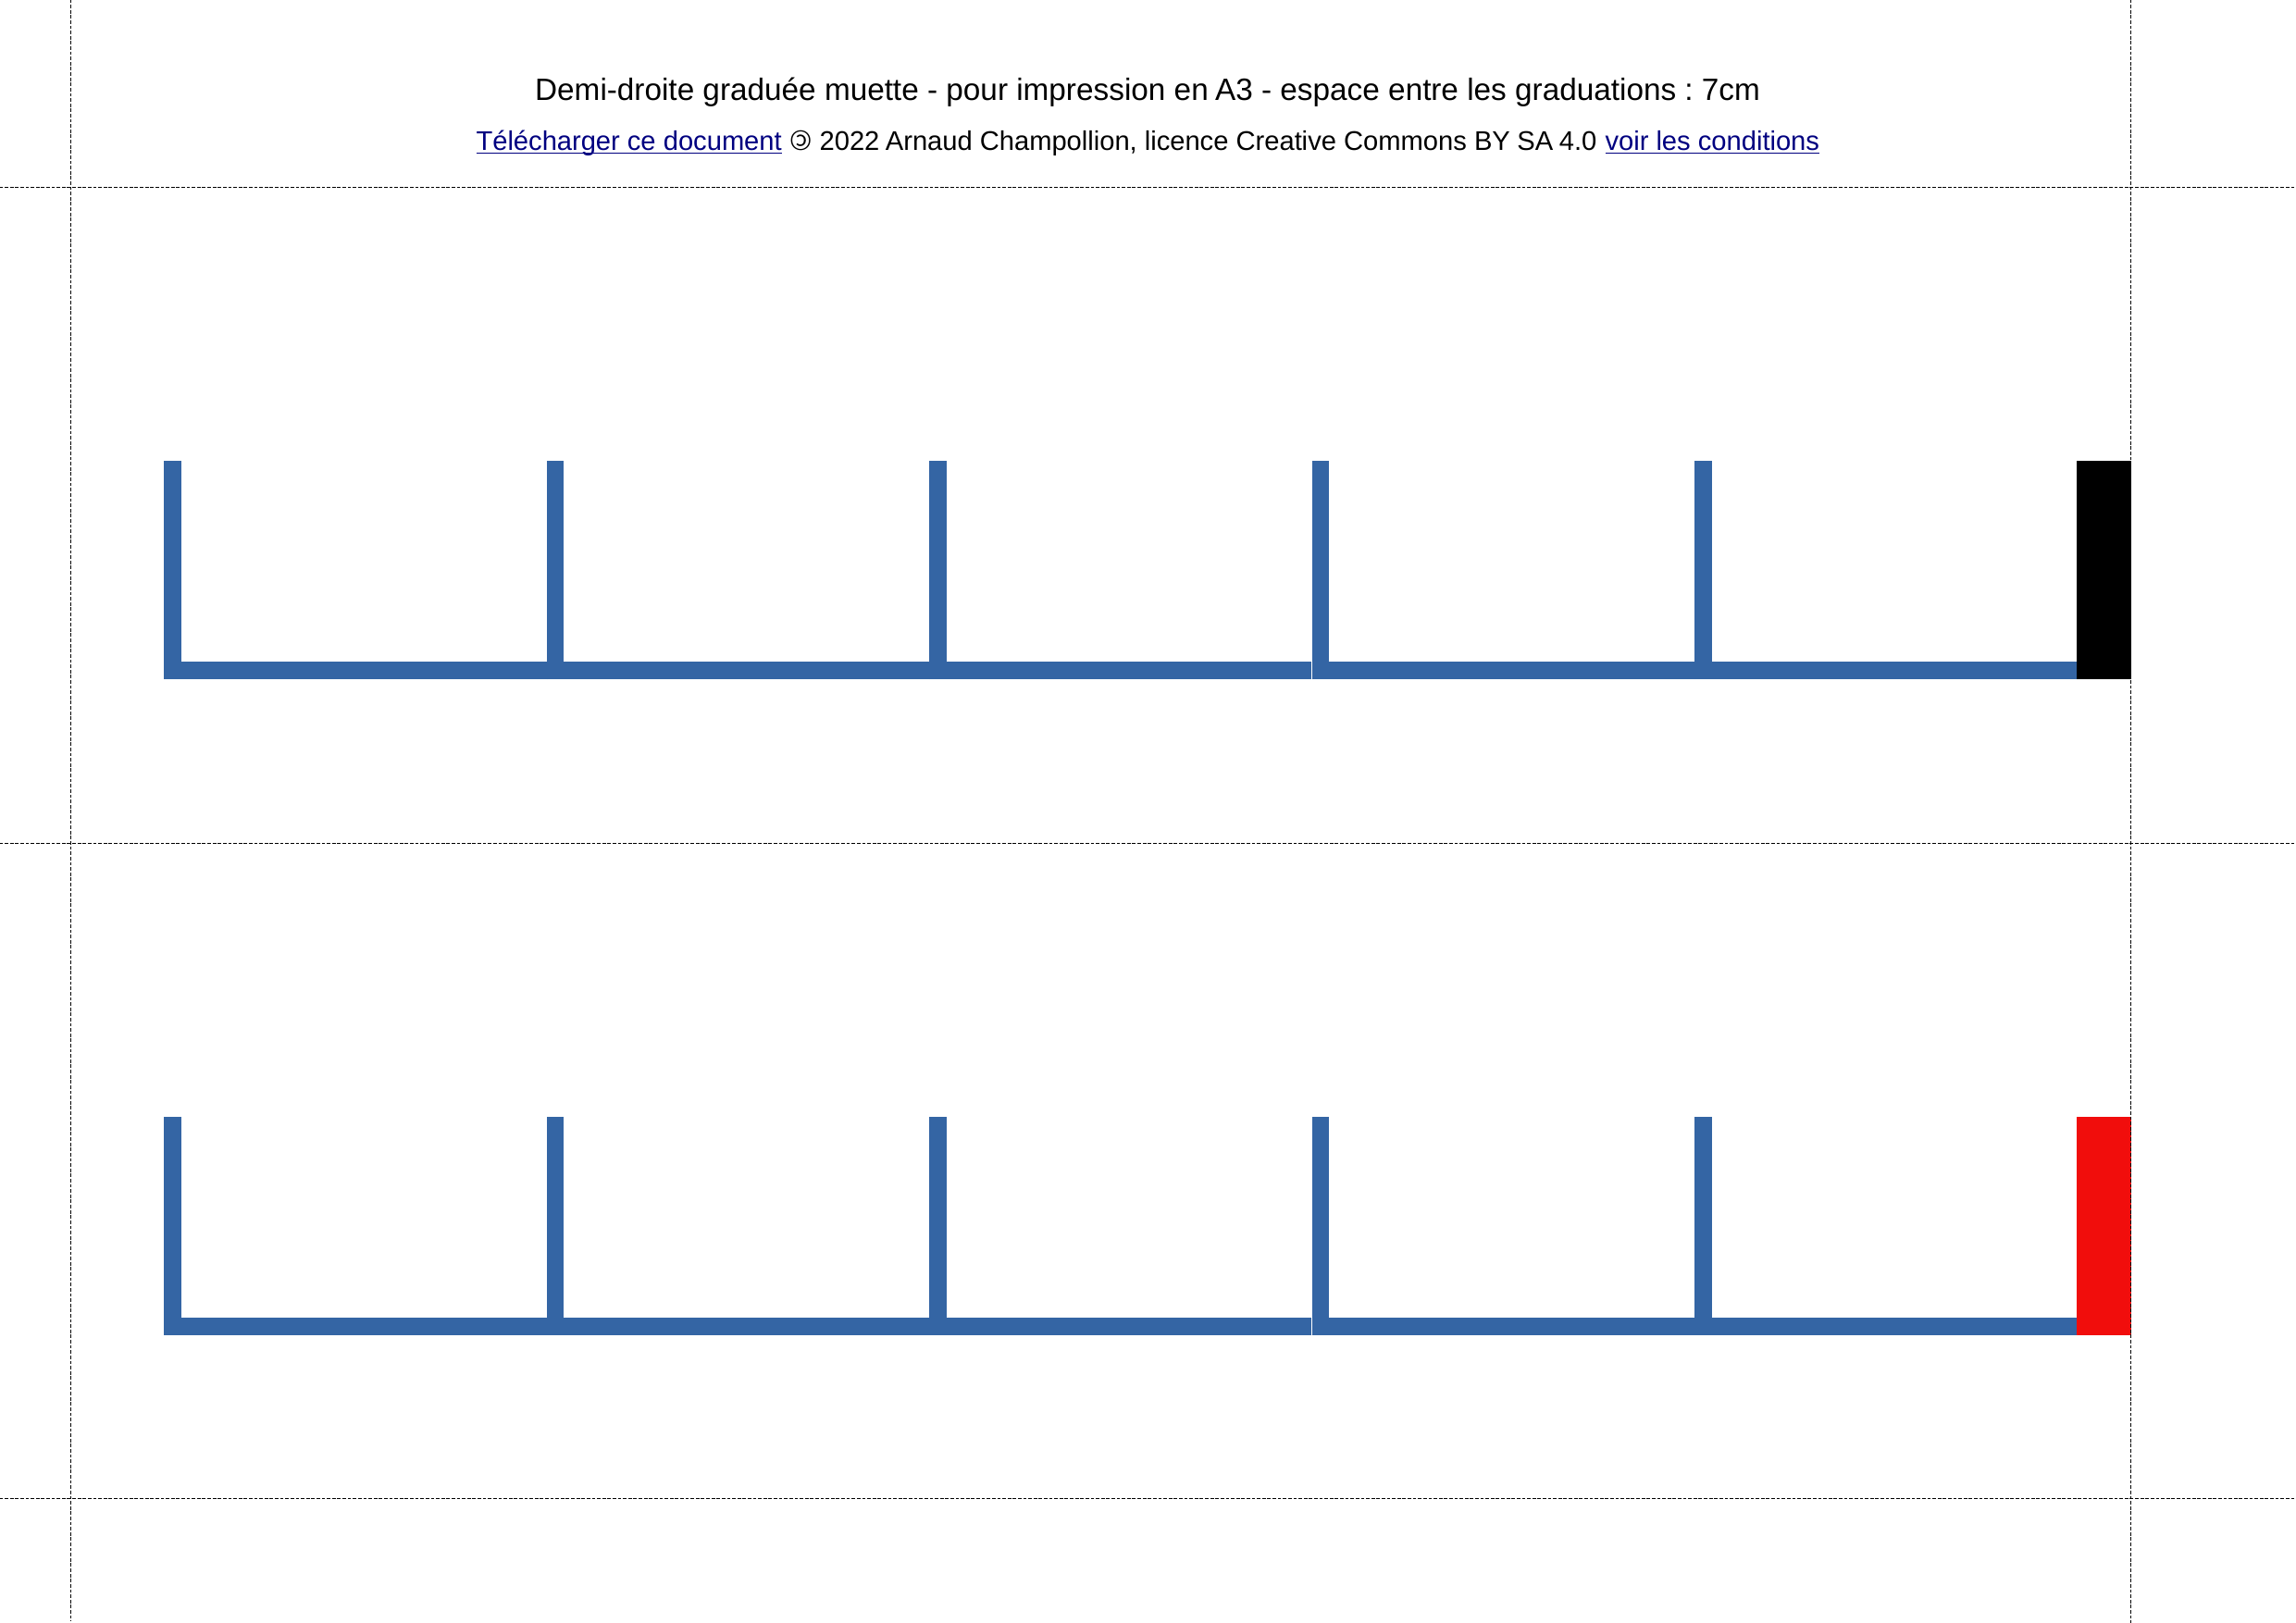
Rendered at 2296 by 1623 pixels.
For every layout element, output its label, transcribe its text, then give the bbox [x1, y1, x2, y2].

table_cell [164, 1335, 547, 1499]
table_cell [1694, 1335, 2077, 1499]
table_cell [564, 461, 929, 662]
table_header [1694, 188, 2077, 461]
table_cell [547, 679, 929, 843]
table_cell [1312, 679, 1694, 843]
table_header [929, 188, 1311, 461]
table_header [547, 843, 929, 1117]
table_cell [929, 1335, 1311, 1499]
table_cell [1712, 1117, 2077, 1318]
text Demi-droite graduée muette - pour impression en A3 - espace entre les graduations : 7cm [71, 71, 2224, 106]
table_cell [1329, 461, 1694, 662]
table_cell [947, 461, 1311, 662]
table_cell [547, 1335, 929, 1499]
table_cell [164, 679, 547, 843]
table_cell [564, 1117, 929, 1318]
table_cell [947, 1117, 1311, 1318]
table_header [929, 843, 1311, 1117]
table_cell [929, 679, 1311, 843]
table_header [164, 843, 547, 1117]
table_header [2077, 843, 2131, 1117]
table_header [1694, 843, 2077, 1117]
table_header [164, 188, 547, 461]
table_cell [2077, 679, 2131, 843]
table_cell [181, 1117, 547, 1318]
table_cell [1712, 461, 2077, 662]
table_cell [2094, 461, 2114, 662]
table_header [2077, 188, 2131, 461]
table_cell [1312, 1335, 1694, 1499]
table_cell [181, 461, 547, 662]
table_header [547, 188, 929, 461]
table_cell [1694, 679, 2077, 843]
table_cell [2077, 1335, 2131, 1499]
table_header [1312, 188, 1694, 461]
table_cell [2094, 1117, 2114, 1318]
table_cell [1329, 1117, 1694, 1318]
table_header [1312, 843, 1694, 1117]
text Télécharger ce document 🄯 2022 Arnaud Champollion, licence Creative Commons BY SA 4.0 voir les conditions [71, 126, 2224, 156]
